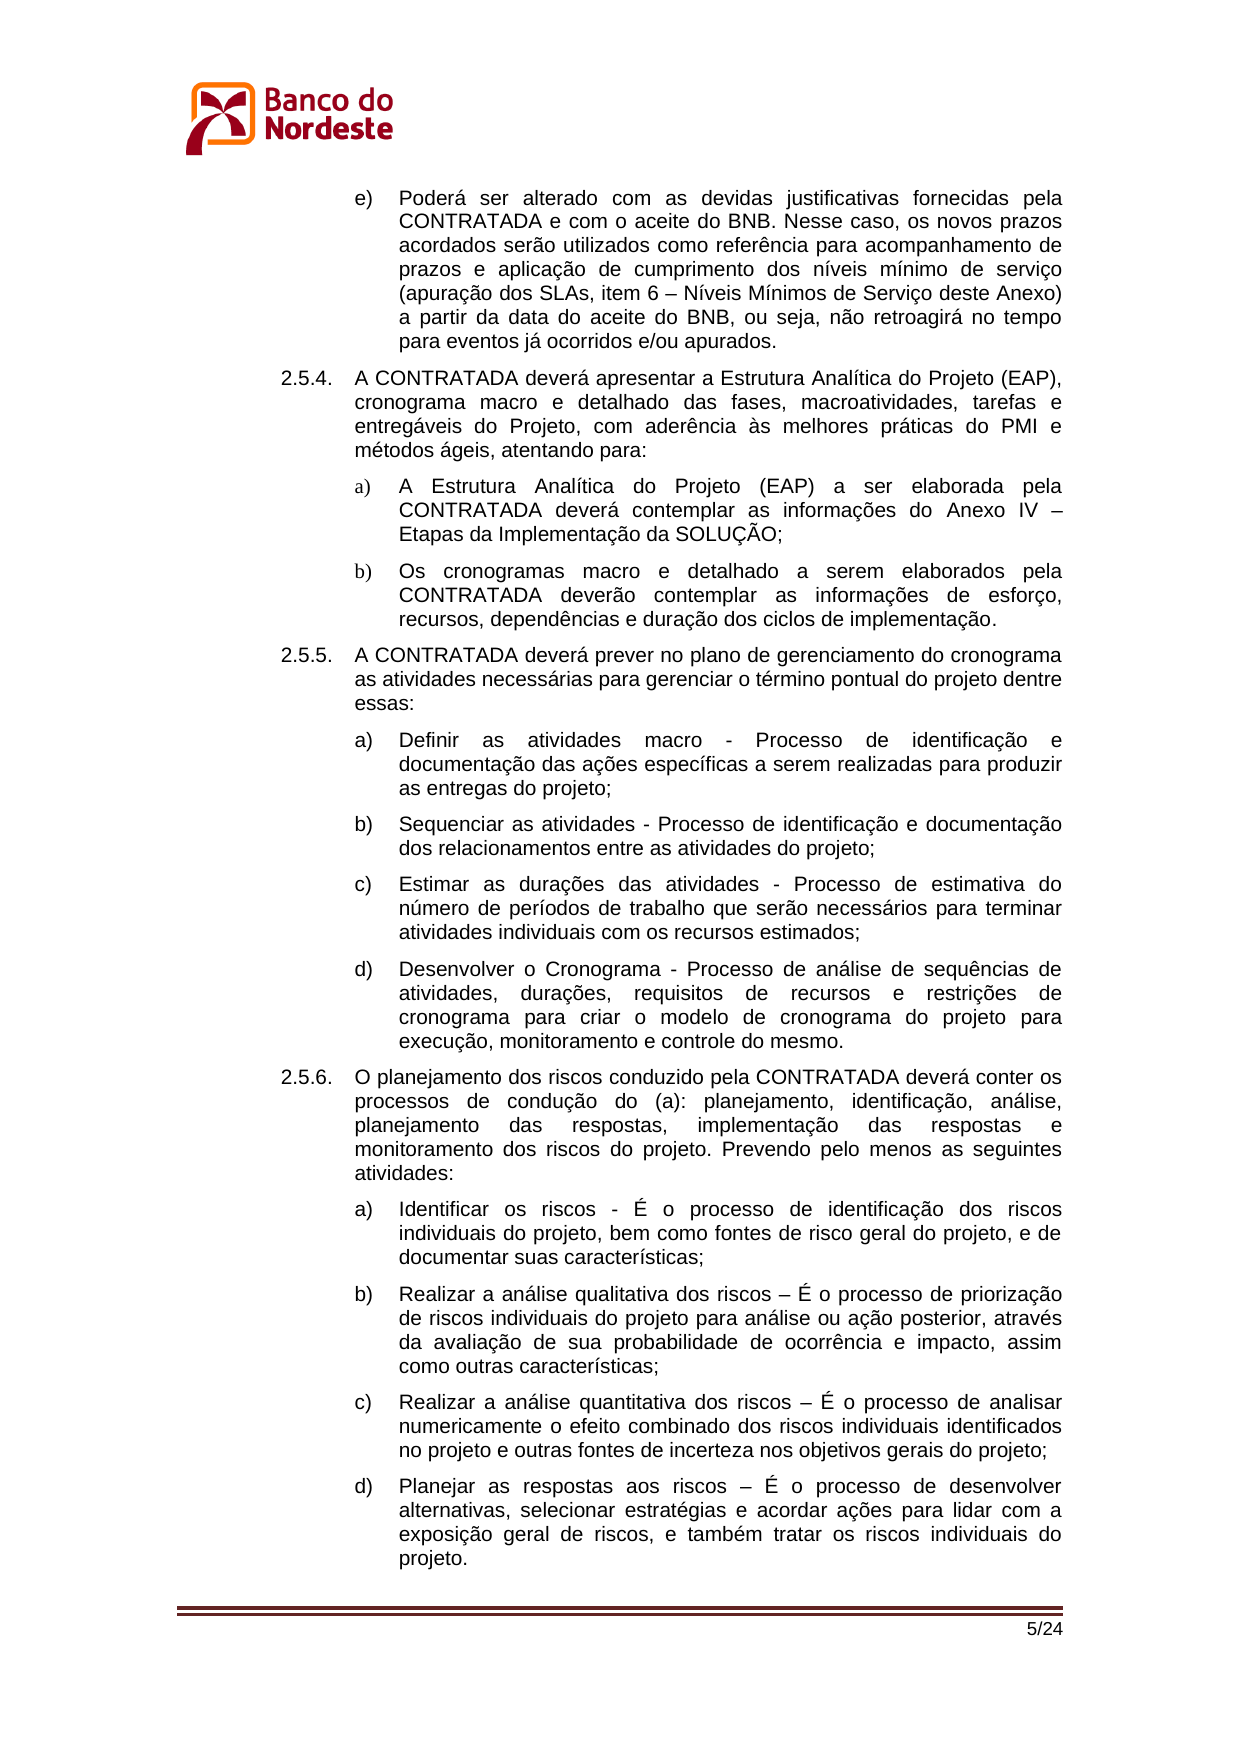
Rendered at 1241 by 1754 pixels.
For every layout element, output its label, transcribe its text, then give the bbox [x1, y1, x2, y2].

list Realizar a análise qualitativa dos riscos – É o processo de priorização de riscos individuais do projeto para análise ou ação posterior, através da avaliação de sua probabilidade de ocorrência e impacto, assim como outras características; [354, 1282, 1063, 1377]
list A CONTRATADA deverá prever no plano de gerenciamento do cronograma as atividades necessárias para gerenciar o término pontual do projeto dentre essas: [281, 643, 1063, 715]
list Os cronogramas macro e detalhado a serem elaborados pela CONTRATADA deverão contemplar as informações de esforço, recursos, dependências e duração dos ciclos de implementação. [354, 558, 1063, 631]
list O planejamento dos riscos conduzido pela CONTRATADA deverá conter os processos de condução do (a): planejamento, identificação, análise, planejamento das respostas, implementação das respostas e monitoramento dos riscos do projeto. Prevendo pelo menos as seguintes atividades: [281, 1065, 1063, 1185]
list Sequenciar as atividades - Processo de identificação e documentação dos relacionamentos entre as atividades do projeto; [354, 812, 1063, 860]
list Realizar a análise quantitativa dos riscos – É o processo de analisar numericamente o efeito combinado dos riscos individuais identificados no projeto e outras fontes de incerteza nos objetivos gerais do projeto; [354, 1390, 1063, 1462]
list Poderá ser alterado com as devidas justificativas fornecidas pela CONTRATADA e com o aceite do BNB. Nesse caso, os novos prazos acordados serão utilizados como referência para acompanhamento de prazos e aplicação de cumprimento dos níveis mínimo de serviço (apuração dos SLAs, item 6 – Níveis Mínimos de Serviço deste Anexo) a partir da data do aceite do BNB, ou seja, não retroagirá no tempo para eventos já ocorridos e/ou apurados. [354, 185, 1063, 353]
list A Estrutura Analítica do Projeto (EAP) a ser elaborada pela CONTRATADA deverá contemplar as informações do Anexo IV – Etapas da Implementação da SOLUÇÃO; [354, 474, 1063, 546]
list Estimar as durações das atividades - Processo de estimativa do número de períodos de trabalho que serão necessários para terminar atividades individuais com os recursos estimados; [354, 872, 1063, 944]
list A CONTRATADA deverá apresentar a Estrutura Analítica do Projeto (EAP), cronograma macro e detalhado das fases, macroatividades, tarefas e entregáveis do Projeto, com aderência às melhores práticas do PMI e métodos ágeis, atentando para: [281, 366, 1063, 461]
list Identificar os riscos - É o processo de identificação dos riscos individuais do projeto, bem como fontes de risco geral do projeto, e de documentar suas características; [354, 1197, 1063, 1269]
list Definir as atividades macro - Processo de identificação e documentação das ações específicas a serem realizadas para produzir as entregas do projeto; [354, 727, 1063, 799]
list Planejar as respostas aos riscos – É o processo de desenvolver alternativas, selecionar estratégias e acordar ações para lidar com a exposição geral de riscos, e também tratar os riscos individuais do projeto. [354, 1474, 1063, 1570]
list Desenvolver o Cronograma - Processo de análise de sequências de atividades, durações, requisitos de recursos e restrições de cronograma para criar o modelo de cronograma do projeto para execução, monitoramento e controle do mesmo. [354, 957, 1063, 1052]
